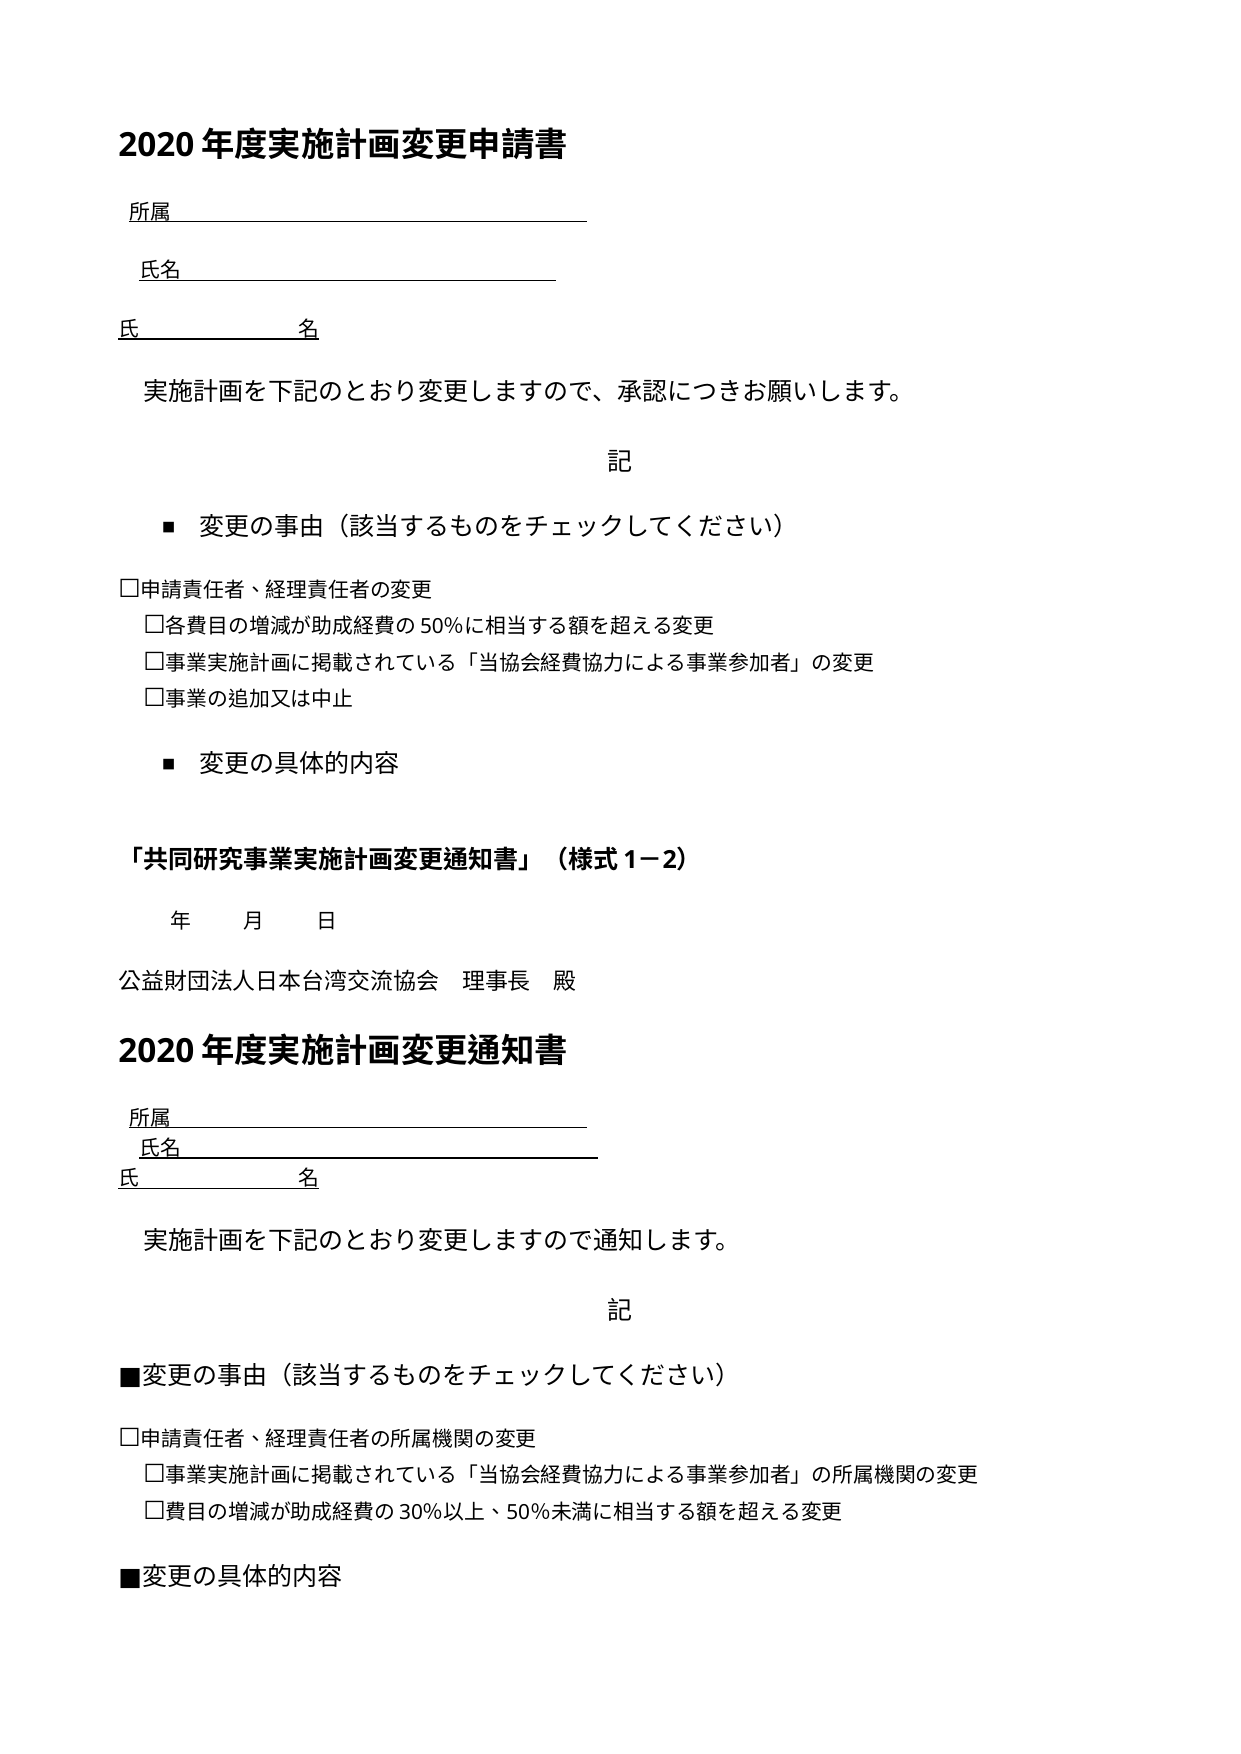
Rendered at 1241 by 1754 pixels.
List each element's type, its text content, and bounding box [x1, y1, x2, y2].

text ☐費目の増減が助成経費の30％以上、50％未満に相当する額を超える変更 [118, 1490, 1122, 1526]
text ☐事業実施計画に掲載されている「当協会経費協力による事業参加者」の変更 [118, 641, 1122, 677]
text 公益財団法人日本台湾交流協会 理事長 殿 [118, 962, 1122, 996]
text 所属 [118, 195, 1122, 225]
text 記 [118, 1291, 1122, 1327]
text ☐申請責任者、経理責任者の所属機関の変更 [118, 1420, 1122, 1454]
text 氏名 [118, 312, 1122, 343]
text ☐各費目の増減が助成経費の50％に相当する額を超える変更 [118, 605, 1122, 641]
text 所属 [118, 1101, 1122, 1131]
text ☐事業の追加又は中止 [118, 677, 1122, 713]
text 「共同研究事業実施計画変更通知書」（様式1－2） [118, 839, 1122, 875]
text 記 [118, 441, 1122, 478]
text ■変更の具体的内容 [118, 1556, 1122, 1592]
text ☐事業実施計画に掲載されている「当協会経費協力による事業参加者」の所属機関の変更 [118, 1454, 1122, 1490]
text 実施計画を下記のとおり変更しますので通知します。 [118, 1220, 1122, 1256]
text ☐申請責任者、経理責任者の変更 [118, 571, 1122, 605]
text ■変更の事由（該当するものをチェックしてください） [118, 1355, 1122, 1391]
text 2020年度実施計画変更申請書 [118, 118, 1122, 167]
list 変更の具体的内容 [162, 743, 1122, 779]
text 氏名 [118, 1131, 1122, 1162]
text 氏名 [118, 1162, 1122, 1192]
text 2020年度実施計画変更通知書 [118, 1024, 1122, 1073]
list 変更の事由（該当するものをチェックしてください） [162, 506, 1122, 542]
text 氏名 [118, 254, 1122, 284]
text 年 月 日 [118, 904, 1122, 934]
text 実施計画を下記のとおり変更しますので、承認につきお願いします。 [118, 371, 1122, 407]
